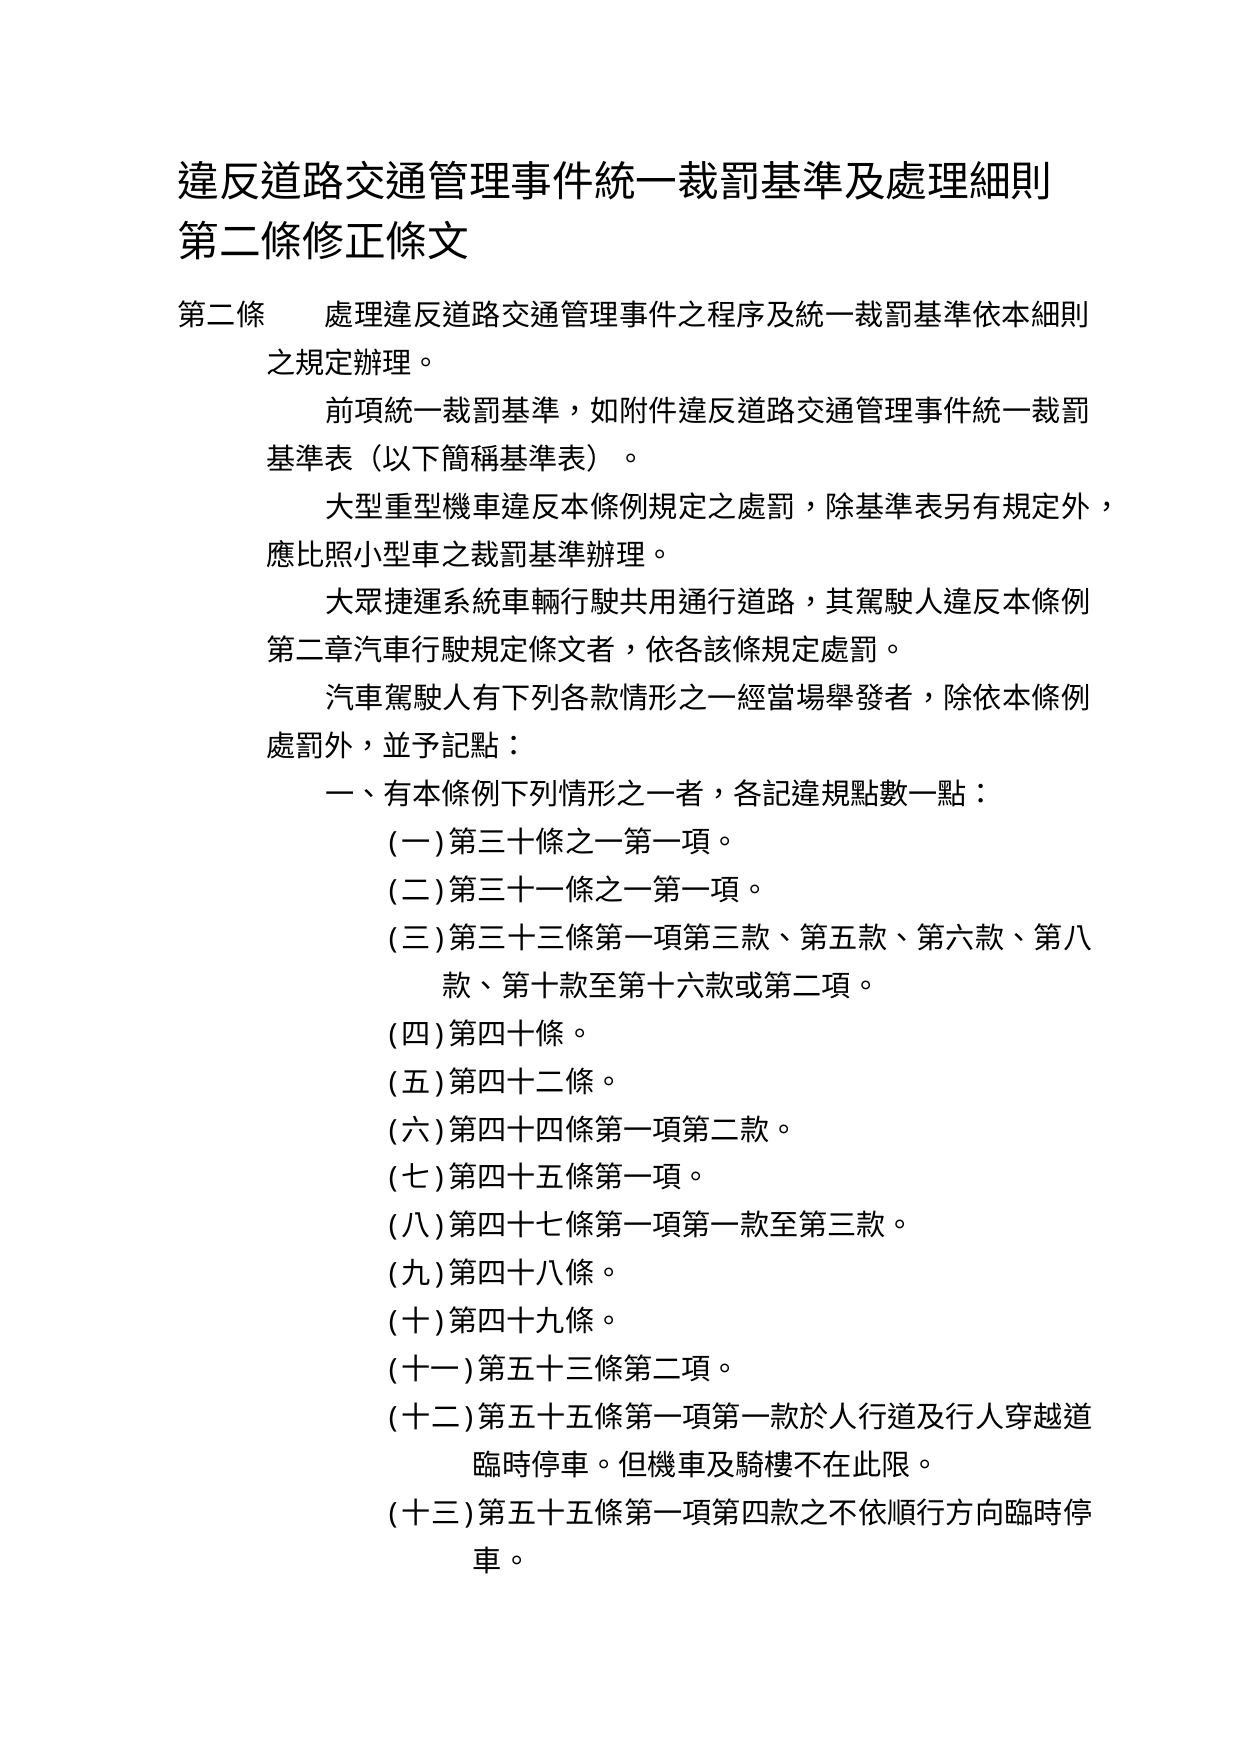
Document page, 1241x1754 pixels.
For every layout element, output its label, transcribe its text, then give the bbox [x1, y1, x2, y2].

text (四)第四十條。 [384, 1006, 1092, 1054]
text (十三)第五十五條第一項第四款之不依順行方向臨時停車。 [384, 1485, 1092, 1581]
text (六)第四十四條第一項第二款。 [384, 1102, 1092, 1149]
text 大眾捷運系統車輛行駛共用通行道路，其駕駛人違反本條例第二章汽車行駛規定條文者，依各該條規定處罰。 [266, 574, 1092, 670]
text 第二條 處理違反道路交通管理事件之程序及統一裁罰基準依本細則之規定辦理。 [177, 287, 1092, 383]
text (三)第三十三條第一項第三款、第五款、第六款、第八款、第十款至第十六款或第二項。 [384, 910, 1092, 1006]
text 一、有本條例下列情形之一者，各記違規點數一點： [325, 766, 1092, 814]
text (十二)第五十五條第一項第一款於人行道及行人穿越道臨時停車。但機車及騎樓不在此限。 [384, 1389, 1092, 1485]
text (五)第四十二條。 [384, 1054, 1092, 1102]
text (十一)第五十三條第二項。 [384, 1341, 1092, 1389]
text (八)第四十七條第一項第一款至第三款。 [384, 1197, 1092, 1245]
text (七)第四十五條第一項。 [384, 1149, 1092, 1197]
text (十)第四十九條。 [384, 1293, 1092, 1341]
text 前項統一裁罰基準，如附件違反道路交通管理事件統一裁罰基準表（以下簡稱基準表）。 [266, 383, 1092, 479]
text (一)第三十條之一第一項。 [384, 814, 1092, 862]
text 大型重型機車違反本條例規定之處罰，除基準表另有規定外，應比照小型車之裁罰基準辦理。 [266, 479, 1092, 574]
text (二)第三十一條之一第一項。 [384, 862, 1092, 910]
text 違反道路交通管理事件統一裁罰基準及處理細則第二條修正條文 [177, 148, 1092, 268]
text (九)第四十八條。 [384, 1245, 1092, 1293]
text 汽車駕駛人有下列各款情形之一經當場舉發者，除依本條例處罰外，並予記點： [266, 670, 1092, 766]
